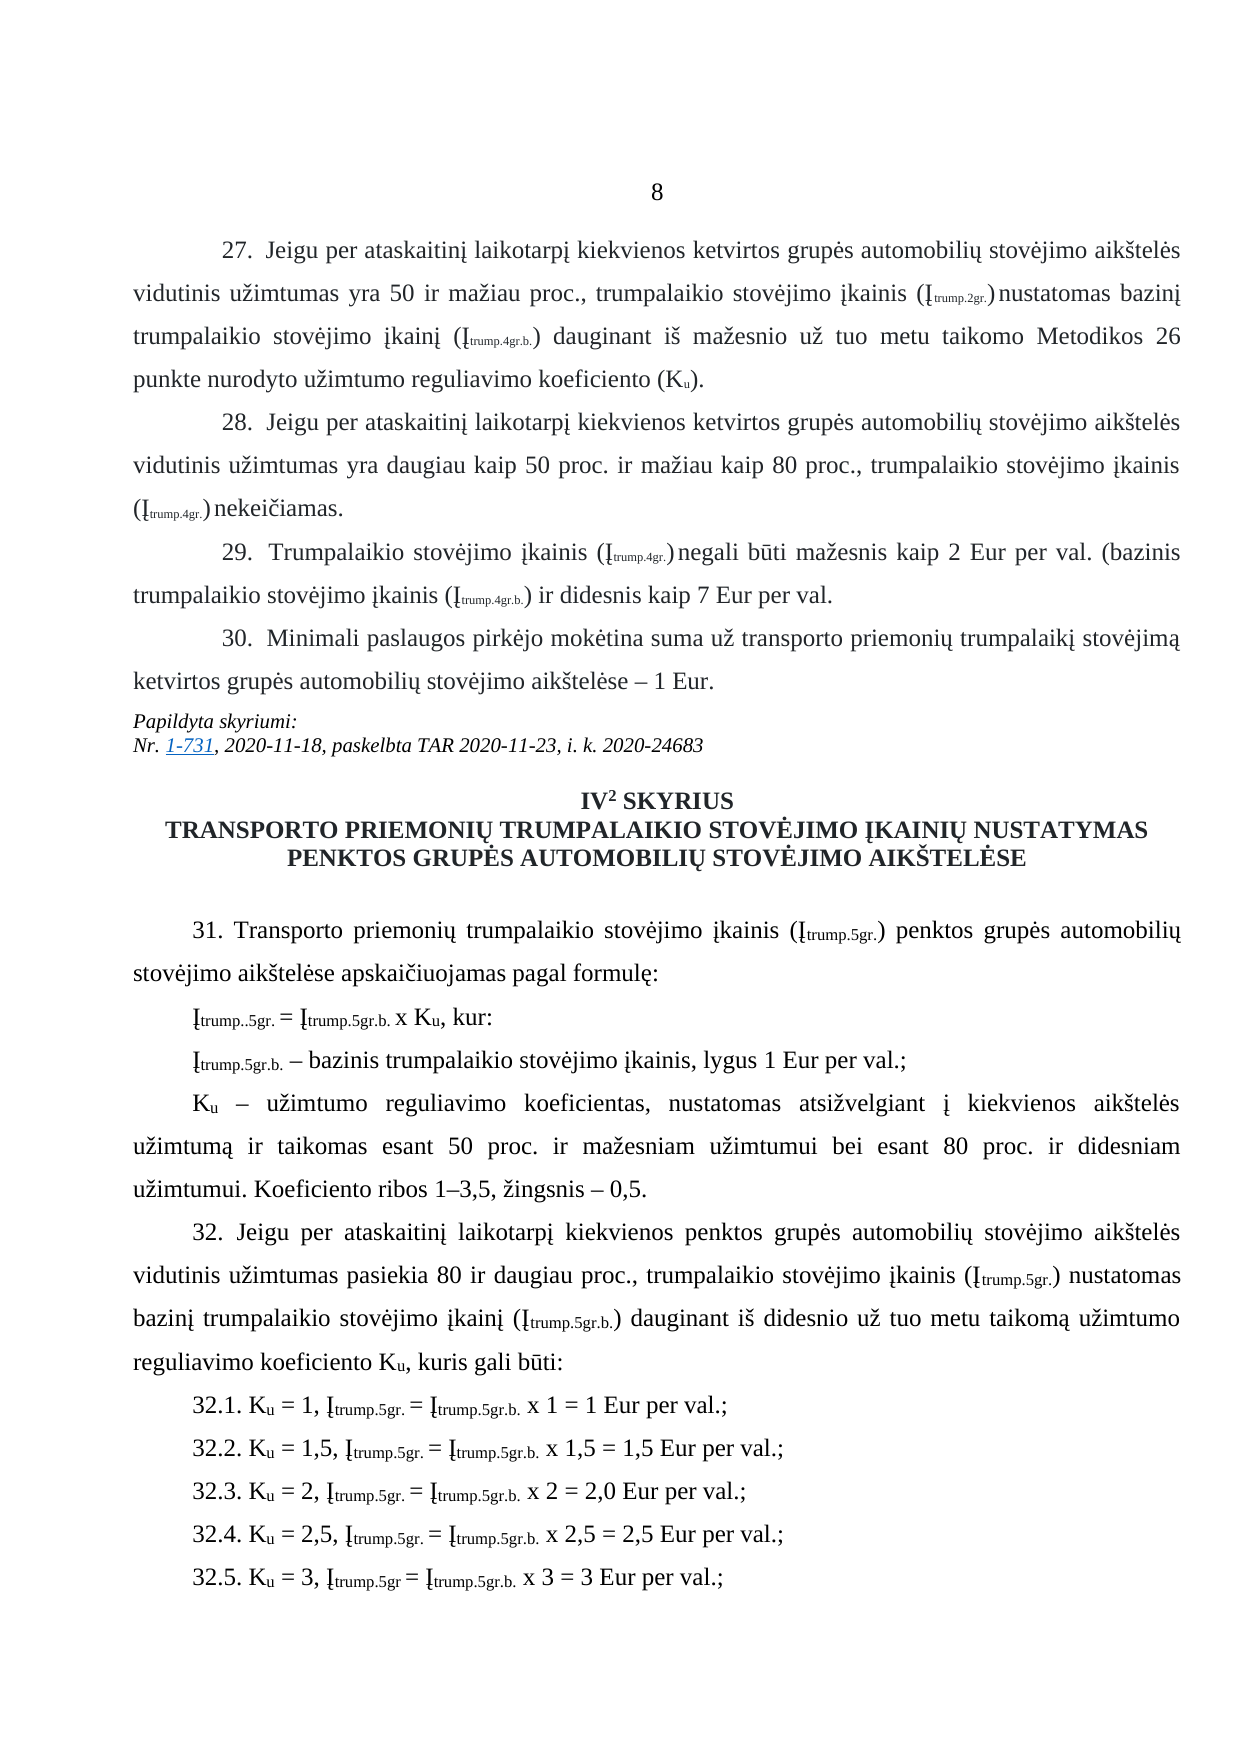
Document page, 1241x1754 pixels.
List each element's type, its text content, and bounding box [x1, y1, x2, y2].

text TRANSPORTO PRIEMONIŲ TRUMPALAIKIO STOVĖJIMO ĮKAINIŲ NUSTATYMAS PENKTOS GRUPĖS AUTOMOBILIŲ STOVĖJIMO AIKŠTELĖSE [133, 815, 1181, 872]
text Įtrump..5gr. = Įtrump.5gr.b. x Ku, kur: [133, 1002, 1181, 1030]
text 27. Jeigu per ataskaitinį laikotarpį kiekvienos ketvirtos grupės automobilių stovėjimo aikštelės vidutinis užimtumas yra 50 ir mažiau proc., trumpalaikio stovėjimo įkainis (Įtrump.2gr.) nustatomas bazinį trumpalaikio stovėjimo įkainį (Įtrump.4gr.b.) dauginant iš mažesnio už tuo metu taikomo Metodikos 26 punkte nurodyto užimtumo reguliavimo koeficiento (Ku). [133, 235, 1181, 393]
text 28. Jeigu per ataskaitinį laikotarpį kiekvienos ketvirtos grupės automobilių stovėjimo aikštelės vidutinis užimtumas yra daugiau kaip 50 proc. ir mažiau kaip 80 proc., trumpalaikio stovėjimo įkainis (Įtrump.4gr.) nekeičiamas. [133, 407, 1181, 522]
text 32.1. Ku = 1, Įtrump.5gr. = Įtrump.5gr.b. x 1 = 1 Eur per val.; [133, 1390, 1181, 1418]
text 31. Transporto priemonių trumpalaikio stovėjimo įkainis (Įtrump.5gr.) penktos grupės automobilių stovėjimo aikštelėse apskaičiuojamas pagal formulę: [133, 915, 1181, 987]
text Ku – užimtumo reguliavimo koeficientas, nustatomas atsižvelgiant į kiekvienos aikštelės užimtumą ir taikomas esant 50 proc. ir mažesniam užimtumui bei esant 80 proc. ir didesniam užimtumui. Koeficiento ribos 1–3,5, žingsnis – 0,5. [133, 1088, 1181, 1203]
text 32. Jeigu per ataskaitinį laikotarpį kiekvienos penktos grupės automobilių stovėjimo aikštelės vidutinis užimtumas pasiekia 80 ir daugiau proc., trumpalaikio stovėjimo įkainis (Įtrump.5gr.) nustatomas bazinį trumpalaikio stovėjimo įkainį (Įtrump.5gr.b.) dauginant iš didesnio už tuo metu taikomą užimtumo reguliavimo koeficiento Ku, kuris gali būti: [133, 1217, 1181, 1375]
text 32.2. Ku = 1,5, Įtrump.5gr. = Įtrump.5gr.b. x 1,5 = 1,5 Eur per val.; [133, 1433, 1181, 1462]
text 32.4. Ku = 2,5, Įtrump.5gr. = Įtrump.5gr.b. x 2,5 = 2,5 Eur per val.; [133, 1519, 1181, 1548]
text Nr. 1-731, 2020-11-18, paskelbta TAR 2020-11-23, i. k. 2020-24683 [133, 733, 1181, 757]
text IV2 SKYRIUS [133, 786, 1181, 815]
text 30. Minimali paslaugos pirkėjo mokėtina suma už transporto priemonių trumpalaikį stovėjimą ketvirtos grupės automobilių stovėjimo aikštelėse – 1 Eur. [133, 623, 1181, 695]
text 29. Trumpalaikio stovėjimo įkainis (Įtrump.4gr.) negali būti mažesnis kaip 2 Eur per val. (bazinis trumpalaikio stovėjimo įkainis (Įtrump.4gr.b.) ir didesnis kaip 7 Eur per val. [133, 537, 1181, 608]
text Įtrump.5gr.b. – bazinis trumpalaikio stovėjimo įkainis, lygus 1 Eur per val.; [133, 1045, 1181, 1073]
text 32.3. Ku = 2, Įtrump.5gr. = Įtrump.5gr.b. x 2 = 2,0 Eur per val.; [133, 1476, 1181, 1505]
text 32.5. Ku = 3, Įtrump.5gr = Įtrump.5gr.b. x 3 = 3 Eur per val.; [133, 1562, 1181, 1591]
text Papildyta skyriumi: [133, 709, 1181, 733]
